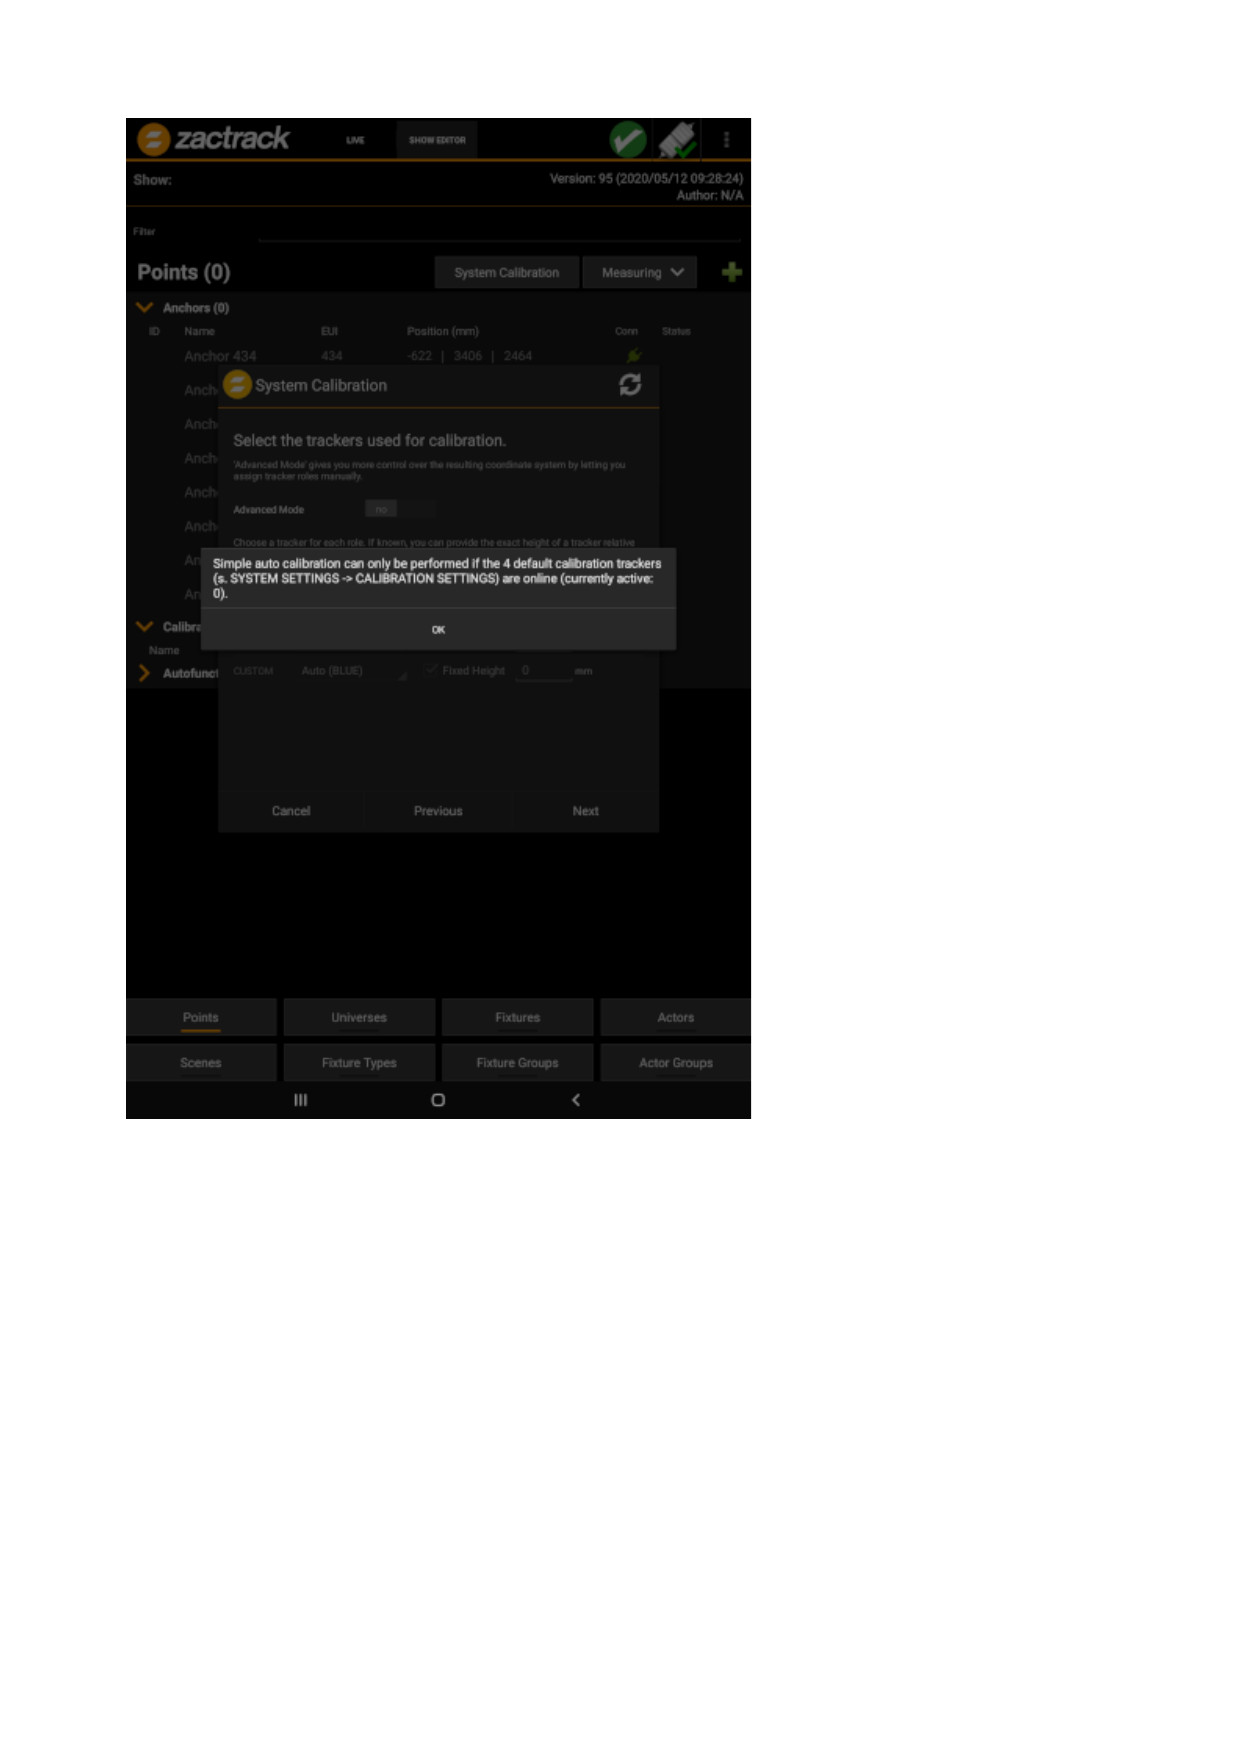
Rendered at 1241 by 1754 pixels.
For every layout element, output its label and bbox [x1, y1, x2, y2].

picture [126, 118, 752, 1119]
